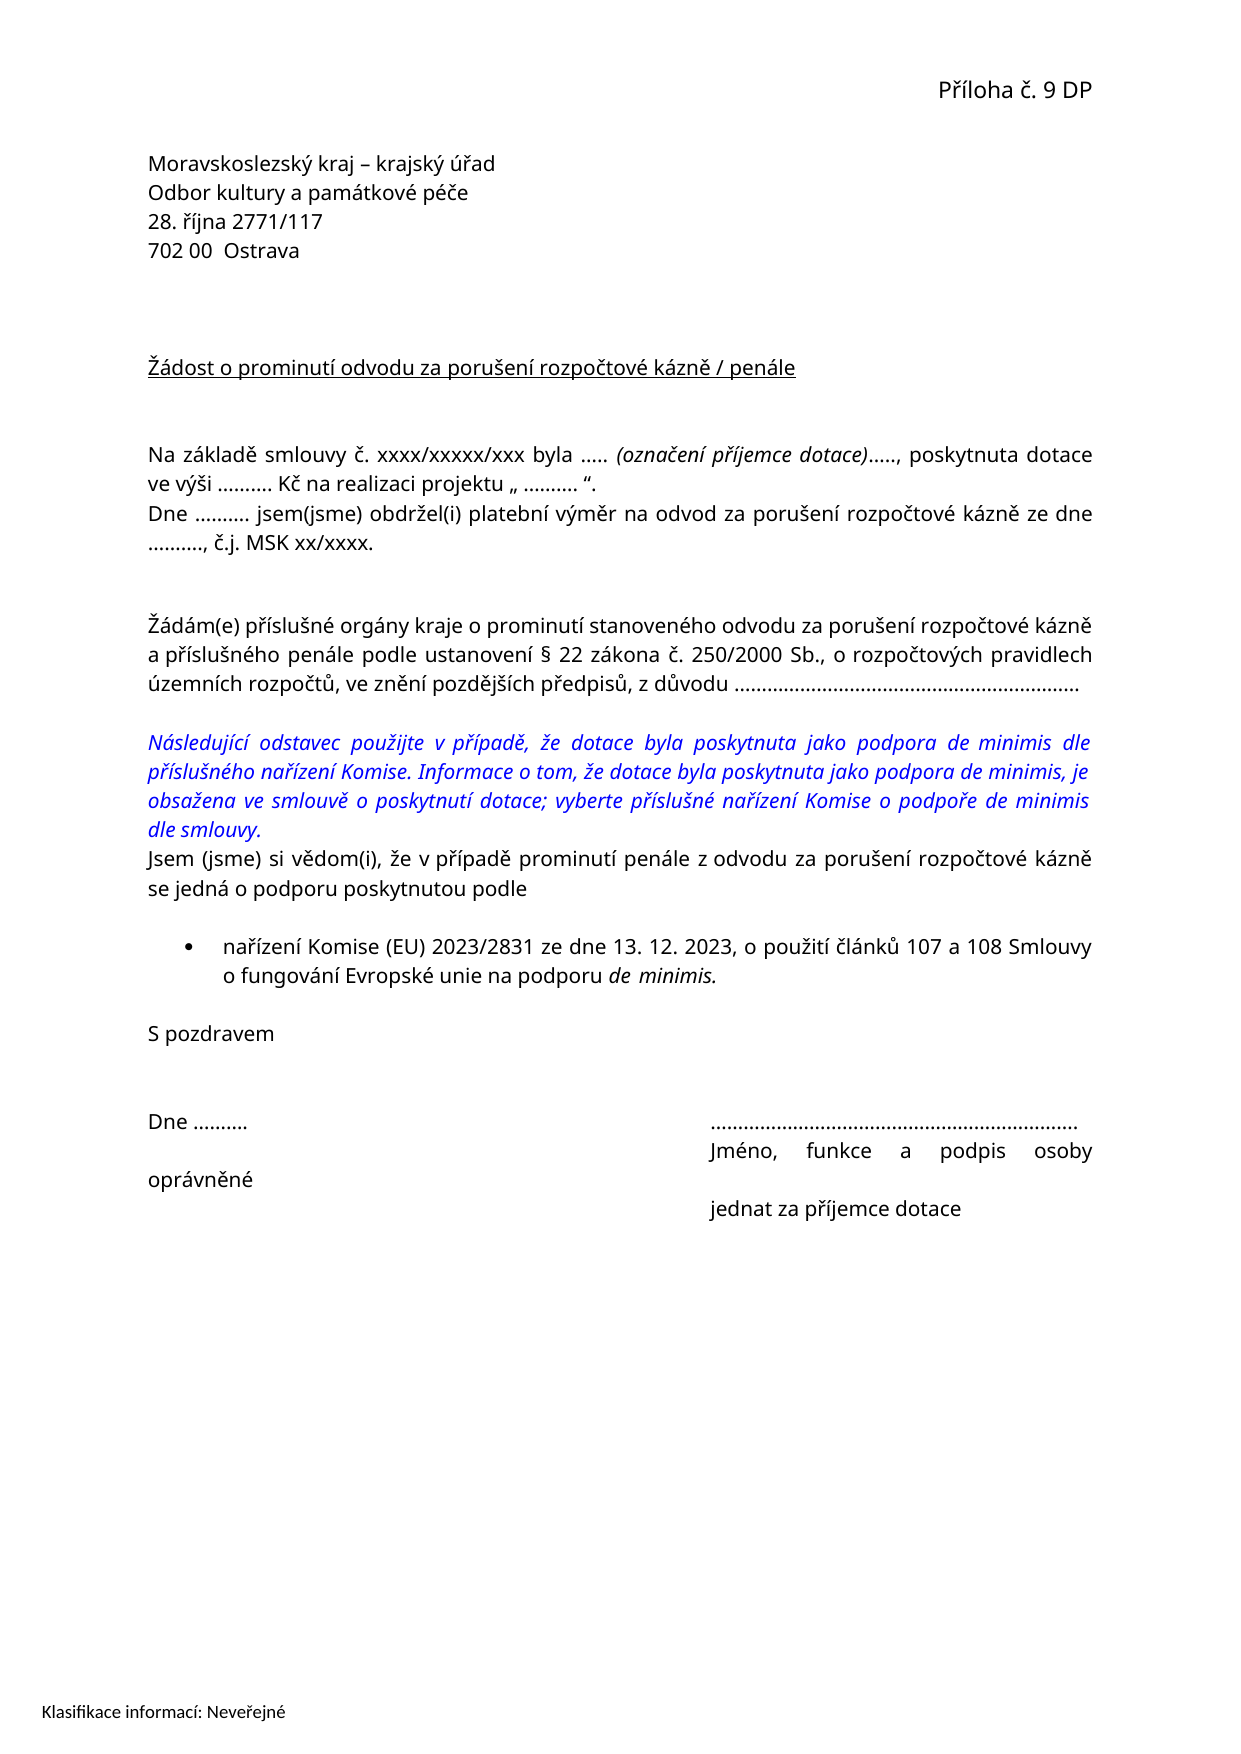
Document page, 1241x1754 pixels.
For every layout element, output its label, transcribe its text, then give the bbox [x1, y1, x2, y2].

list nařízení Komise (EU) 2023/2831 ze dne 13. 12. 2023, o použití článků 107 a 108 Smlouvy o fungování Evropské unie na podporu de minimis. [185, 931, 1093, 989]
text Na základě smlouvy č. xxxx/xxxxx/xxx byla ….. (označení příjemce dotace)….., poskytnuta dotace ve výši ………. Kč na realizaci projektu „ ………. “. [148, 439, 1093, 498]
text 28. října 2771/117 [148, 206, 1093, 235]
text Odbor kultury a památkové péče [148, 177, 1093, 206]
text Jsem (jsme) si vědom(i), že v případě prominutí penále z odvodu za porušení rozpočtové kázně se jedná o podporu poskytnutou podle [148, 843, 1093, 902]
text Dne ………. …………………………………………………………. [148, 1106, 1093, 1135]
text S pozdravem [148, 1018, 1093, 1048]
text 702 00 Ostrava [148, 235, 1093, 264]
text jednat za příjemce dotace [148, 1193, 1093, 1223]
text Moravskoslezský kraj – krajský úřad [148, 148, 1093, 177]
text Žádost o prominutí odvodu za porušení rozpočtové kázně / penále [148, 352, 1093, 381]
text Dne ………. jsem(jsme) obdržel(i) platební výměr na odvod za porušení rozpočtové kázně ze dne ………., č.j. MSK xx/xxxx. [148, 498, 1093, 556]
text Jméno, funkce a podpis osoby oprávněné [148, 1135, 1093, 1193]
text Následující odstavec použijte v případě, že dotace byla poskytnuta jako podpora de minimis dle příslušného nařízení Komise. Informace o tom, že dotace byla poskytnuta jako podpora de minimis, je obsažena ve smlouvě o poskytnutí dotace; vyberte příslušné nařízení Komise o podpoře de minimis dle smlouvy. [148, 727, 1093, 843]
text Žádám(e) příslušné orgány kraje o prominutí stanoveného odvodu za porušení rozpočtové kázně a příslušného penále podle ustanovení § 22 zákona č. 250/2000 Sb., o rozpočtových pravidlech územních rozpočtů, ve znění pozdějších předpisů, z důvodu ……………………………………………………… [148, 610, 1093, 698]
